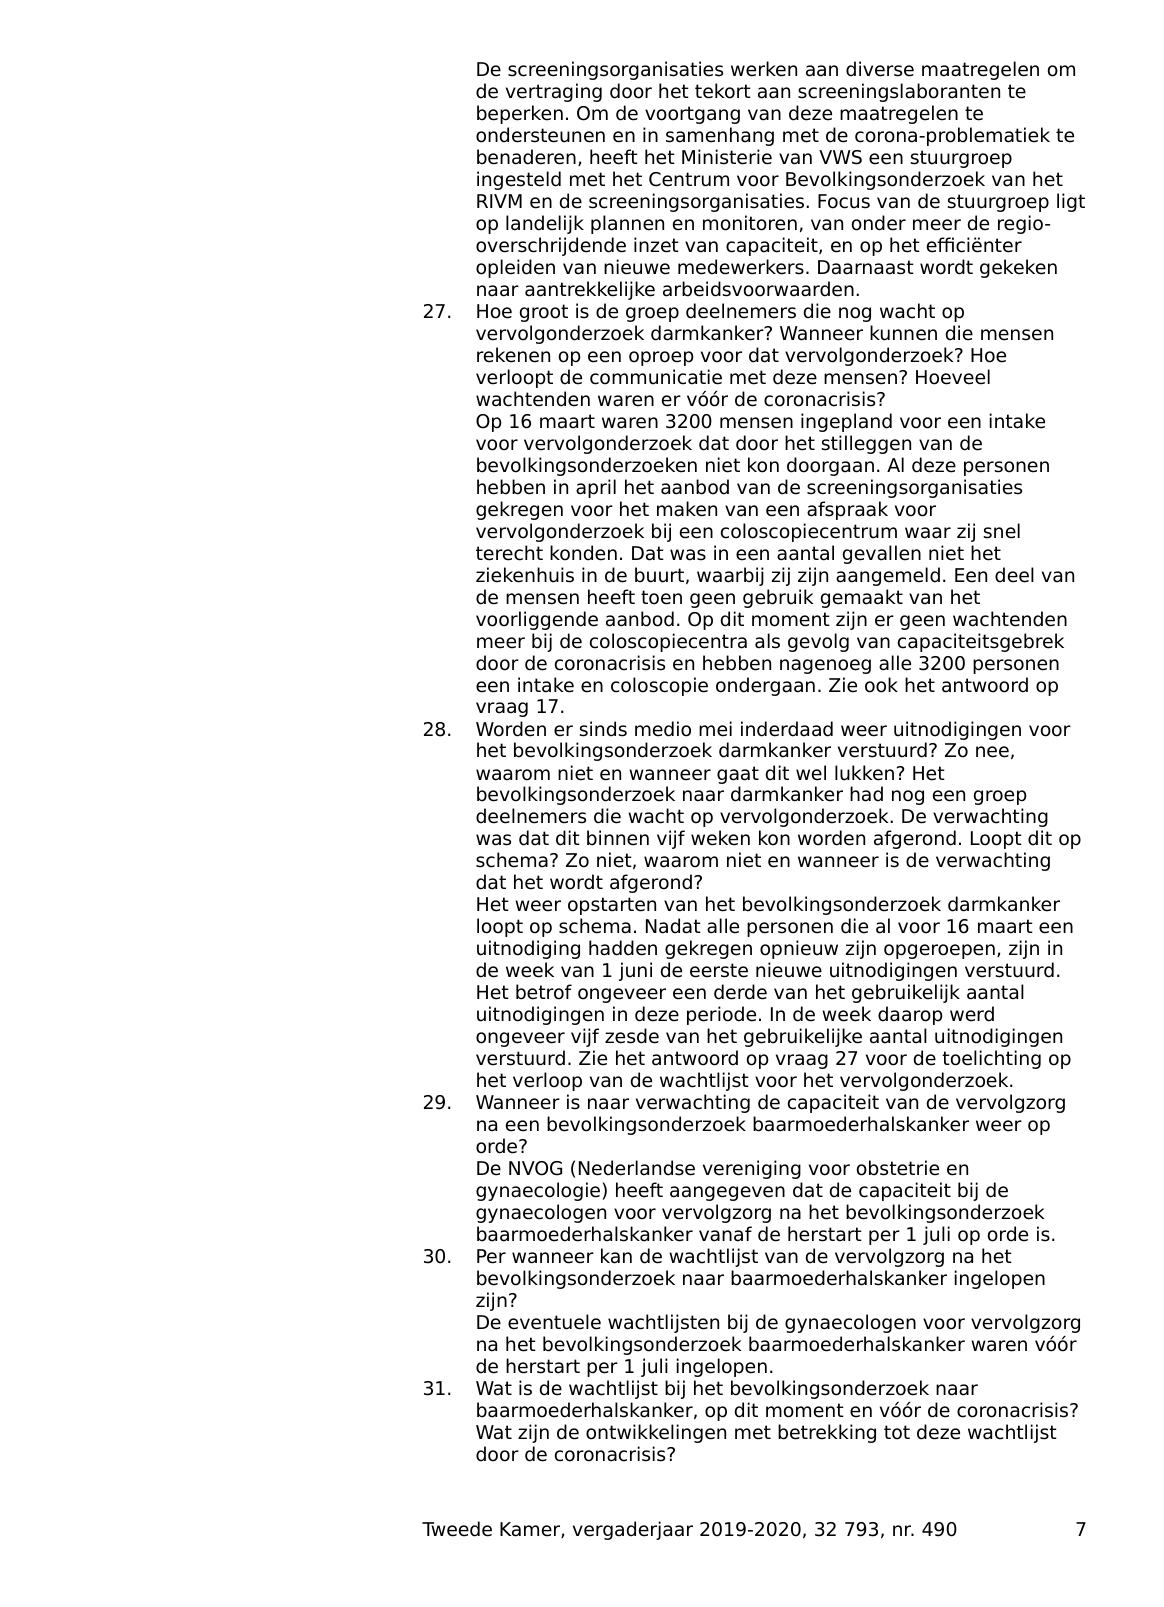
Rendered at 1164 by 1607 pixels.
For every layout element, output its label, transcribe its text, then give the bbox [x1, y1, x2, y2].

text 29. Wanneer is naar verwachting de capaciteit van de vervolgzorg na een bevolkingsonderzoek baarmoederhalskanker weer op orde? [422, 1092, 1087, 1158]
text Op 16 maart waren 3200 mensen ingepland voor een intake voor vervolgonderzoek dat door het stilleggen van de bevolkingsonderzoeken niet kon doorgaan. Al deze personen hebben in april het aanbod van de screeningsorganisaties gekregen voor het maken van een afspraak voor vervolgonderzoek bij een coloscopiecentrum waar zij snel terecht konden. Dat was in een aantal gevallen niet het ziekenhuis in de buurt, waarbij zij zijn aangemeld. Een deel van de mensen heeft toen geen gebruik gemaakt van het voorliggende aanbod. Op dit moment zijn er geen wachtenden meer bij de coloscopiecentra als gevolg van capaciteitsgebrek door de coronacrisis en hebben nagenoeg alle 3200 personen een intake en coloscopie ondergaan. Zie ook het antwoord op vraag 17. [475, 411, 1087, 718]
text De screeningsorganisaties werken aan diverse maatregelen om de vertraging door het tekort aan screeningslaboranten te beperken. Om de voortgang van deze maatregelen te ondersteunen en in samenhang met de corona-problematiek te benaderen, heeft het Ministerie van VWS een stuurgroep ingesteld met het Centrum voor Bevolkingsonderzoek van het RIVM en de screeningsorganisaties. Focus van de stuurgroep ligt op landelijk plannen en monitoren, van onder meer de regio-overschrijdende inzet van capaciteit, en op het efficiënter opleiden van nieuwe medewerkers. Daarnaast wordt gekeken naar aantrekkelijke arbeidsvoorwaarden. [475, 59, 1087, 301]
text De eventuele wachtlijsten bij de gynaecologen voor vervolgzorg na het bevolkingsonderzoek baarmoederhalskanker waren vóór de herstart per 1 juli ingelopen. [475, 1312, 1087, 1378]
text De NVOG (Nederlandse vereniging voor obstetrie en gynaecologie) heeft aangegeven dat de capaciteit bij de gynaecologen voor vervolgzorg na het bevolkingsonderzoek baarmoederhalskanker vanaf de herstart per 1 juli op orde is. [475, 1158, 1087, 1246]
text Het weer opstarten van het bevolkingsonderzoek darmkanker loopt op schema. Nadat alle personen die al voor 16 maart een uitnodiging hadden gekregen opnieuw zijn opgeroepen, zijn in de week van 1 juni de eerste nieuwe uitnodigingen verstuurd. Het betrof ongeveer een derde van het gebruikelijk aantal uitnodigingen in deze periode. In de week daarop werd ongeveer vijf zesde van het gebruikelijke aantal uitnodigingen verstuurd. Zie het antwoord op vraag 27 voor de toelichting op het verloop van de wachtlijst voor het vervolgonderzoek. [475, 894, 1087, 1092]
text 28. Worden er sinds medio mei inderdaad weer uitnodigingen voor het bevolkingsonderzoek darmkanker verstuurd? Zo nee, waarom niet en wanneer gaat dit wel lukken? Het bevolkingsonderzoek naar darmkanker had nog een groep deelnemers die wacht op vervolgonderzoek. De verwachting was dat dit binnen vijf weken kon worden afgerond. Loopt dit op schema? Zo niet, waarom niet en wanneer is de verwachting dat het wordt afgerond? [422, 718, 1087, 894]
text 30. Per wanneer kan de wachtlijst van de vervolgzorg na het bevolkingsonderzoek naar baarmoederhalskanker ingelopen zijn? [422, 1246, 1087, 1312]
text 27. Hoe groot is de groep deelnemers die nog wacht op vervolgonderzoek darmkanker? Wanneer kunnen die mensen rekenen op een oproep voor dat vervolgonderzoek? Hoe verloopt de communicatie met deze mensen? Hoeveel wachtenden waren er vóór de coronacrisis? [422, 301, 1087, 411]
text 31. Wat is de wachtlijst bij het bevolkingsonderzoek naar baarmoederhalskanker, op dit moment en vóór de coronacrisis? Wat zijn de ontwikkelingen met betrekking tot deze wachtlijst door de coronacrisis? [422, 1378, 1087, 1466]
